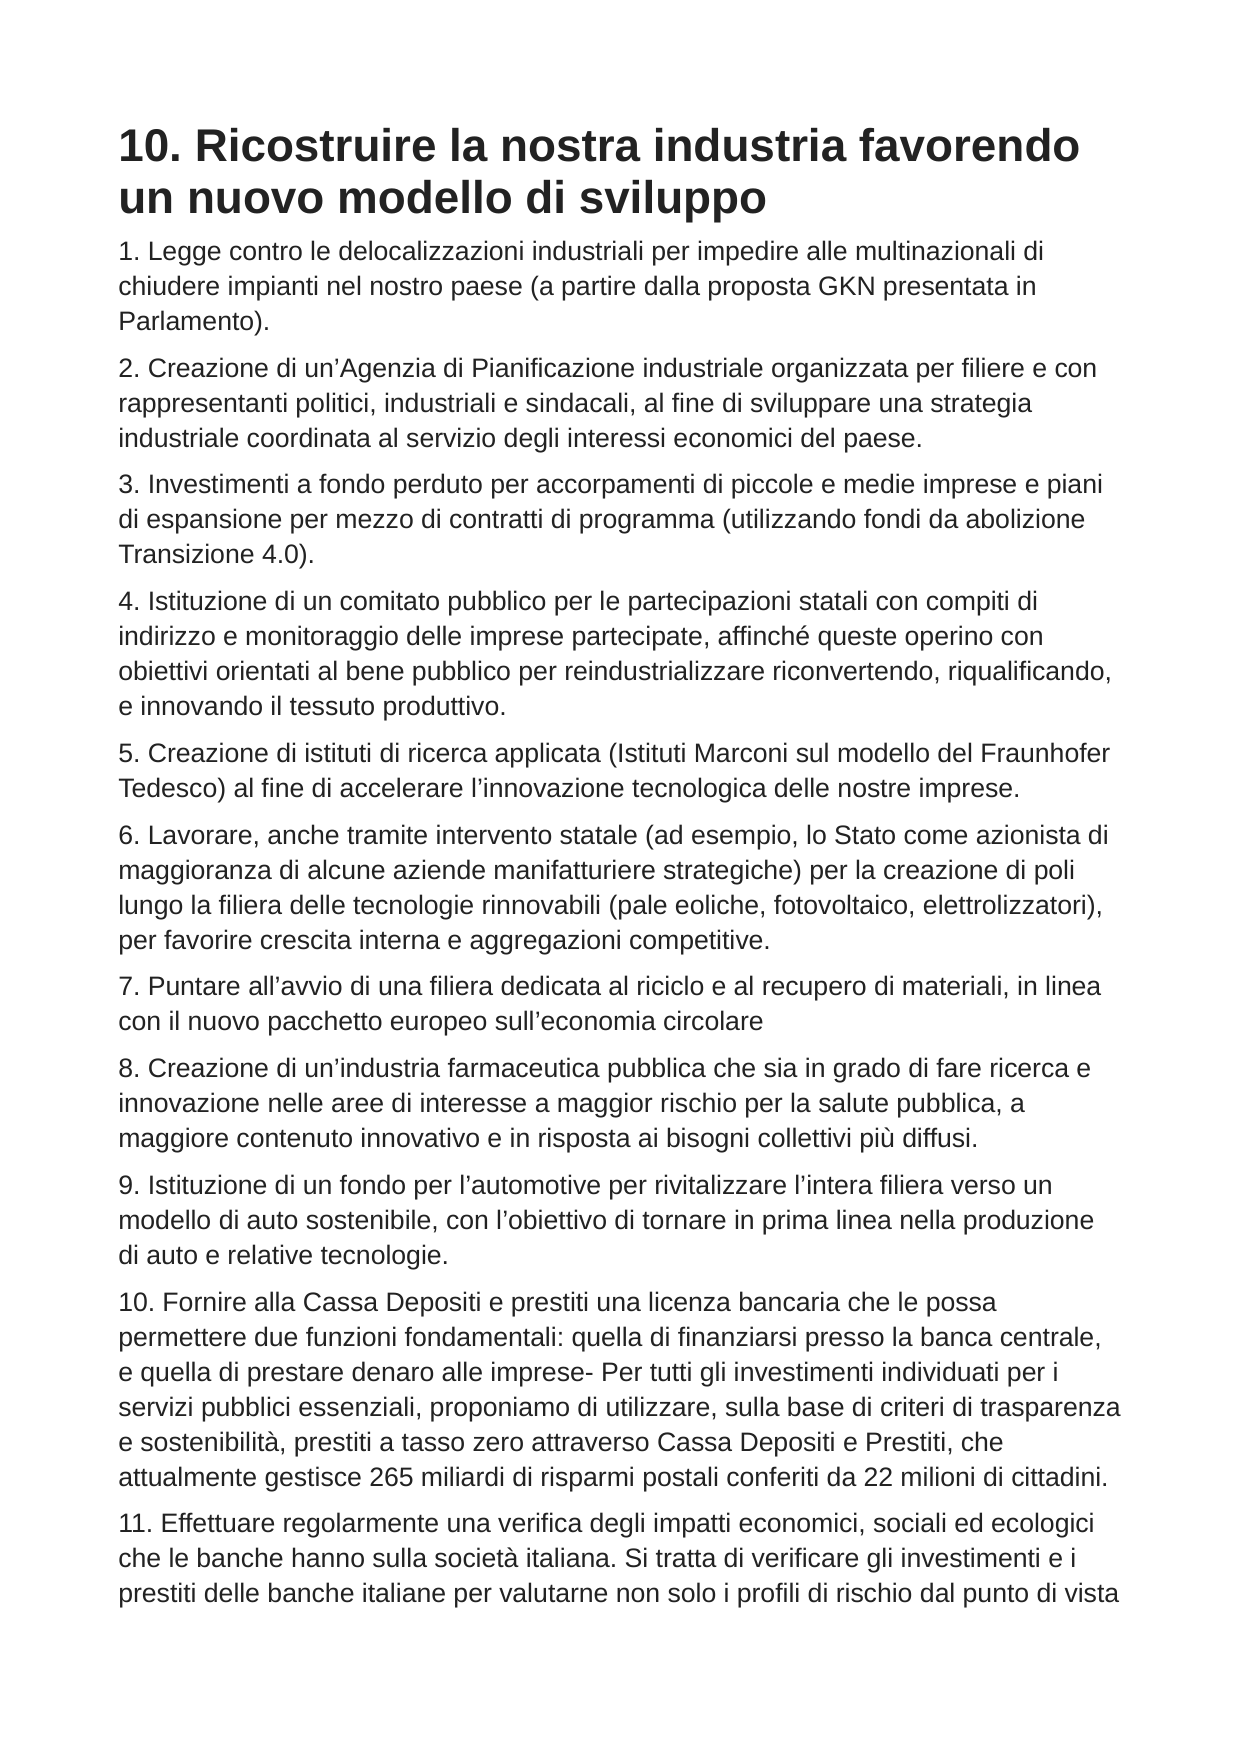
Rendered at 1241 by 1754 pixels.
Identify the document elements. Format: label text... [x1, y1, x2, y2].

text 3. Investimenti a fondo perduto per accorpamenti di piccole e medie imprese e piani di espansione per mezzo di contratti di programma (utilizzando fondi da abolizione Transizione 4.0). [118, 469, 1122, 569]
text 2. Creazione di un’Agenzia di Pianificazione industriale organizzata per filiere e con rappresentanti politici, industriali e sindacali, al fine di sviluppare una strategia industriale coordinata al servizio degli interessi economici del paese. [118, 352, 1122, 453]
text 6. Lavorare, anche tramite intervento statale (ad esempio, lo Stato come azionista di maggioranza di alcune aziende manifatturiere strategiche) per la creazione di poli lungo la filiera delle tecnologie rinnovabili (pale eoliche, fotovoltaico, elettrolizzatori), per favorire crescita interna e aggregazioni competitive. [118, 819, 1122, 955]
subtitle 10. Ricostruire la nostra industria favorendo un nuovo modello di sviluppo [118, 118, 1122, 223]
text 5. Creazione di istituti di ricerca applicata (Istituti Marconi sul modello del Fraunhofer Tedesco) al fine di accelerare l’innovazione tecnologica delle nostre imprese. [118, 737, 1122, 803]
text 7. Puntare all’avvio di una filiera dedicata al riciclo e al recupero di materiali, in linea con il nuovo pacchetto europeo sull’economia circolare [118, 971, 1122, 1036]
text 9. Istituzione di un fondo per l’automotive per rivitalizzare l’intera filiera verso un modello di auto sostenibile, con l’obiettivo di tornare in prima linea nella produzione di auto e relative tecnologie. [118, 1169, 1122, 1270]
text 10. Fornire alla Cassa Depositi e prestiti una licenza bancaria che le possa permettere due funzioni fondamentali: quella di finanziarsi presso la banca centrale, e quella di prestare denaro alle imprese- Per tutti gli investimenti individuati per i servizi pubblici essenziali, proponiamo di utilizzare, sulla base di criteri di trasparenza e sostenibilità, prestiti a tasso zero attraverso Cassa Depositi e Prestiti, che attualmente gestisce 265 miliardi di risparmi postali conferiti da 22 milioni di cittadini. [118, 1286, 1122, 1492]
text 1. Legge contro le delocalizzazioni industriali per impedire alle multinazionali di chiudere impianti nel nostro paese (a partire dalla proposta GKN presentata in Parlamento). [118, 235, 1122, 336]
text 11. Effettuare regolarmente una verifica degli impatti economici, sociali ed ecologici che le banche hanno sulla società italiana. Si tratta di verificare gli investimenti e i prestiti delle banche italiane per valutarne non solo i profili di rischio dal punto di vista [118, 1508, 1122, 1608]
text 8. Creazione di un’industria farmaceutica pubblica che sia in grado di fare ricerca e innovazione nelle aree di interesse a maggior rischio per la salute pubblica, a maggiore contenuto innovativo e in risposta ai bisogni collettivi più diffusi. [118, 1053, 1122, 1153]
text 4. Istituzione di un comitato pubblico per le partecipazioni statali con compiti di indirizzo e monitoraggio delle imprese partecipate, affinché queste operino con obiettivi orientati al bene pubblico per reindustrializzare riconvertendo, riqualificando, e innovando il tessuto produttivo. [118, 586, 1122, 721]
